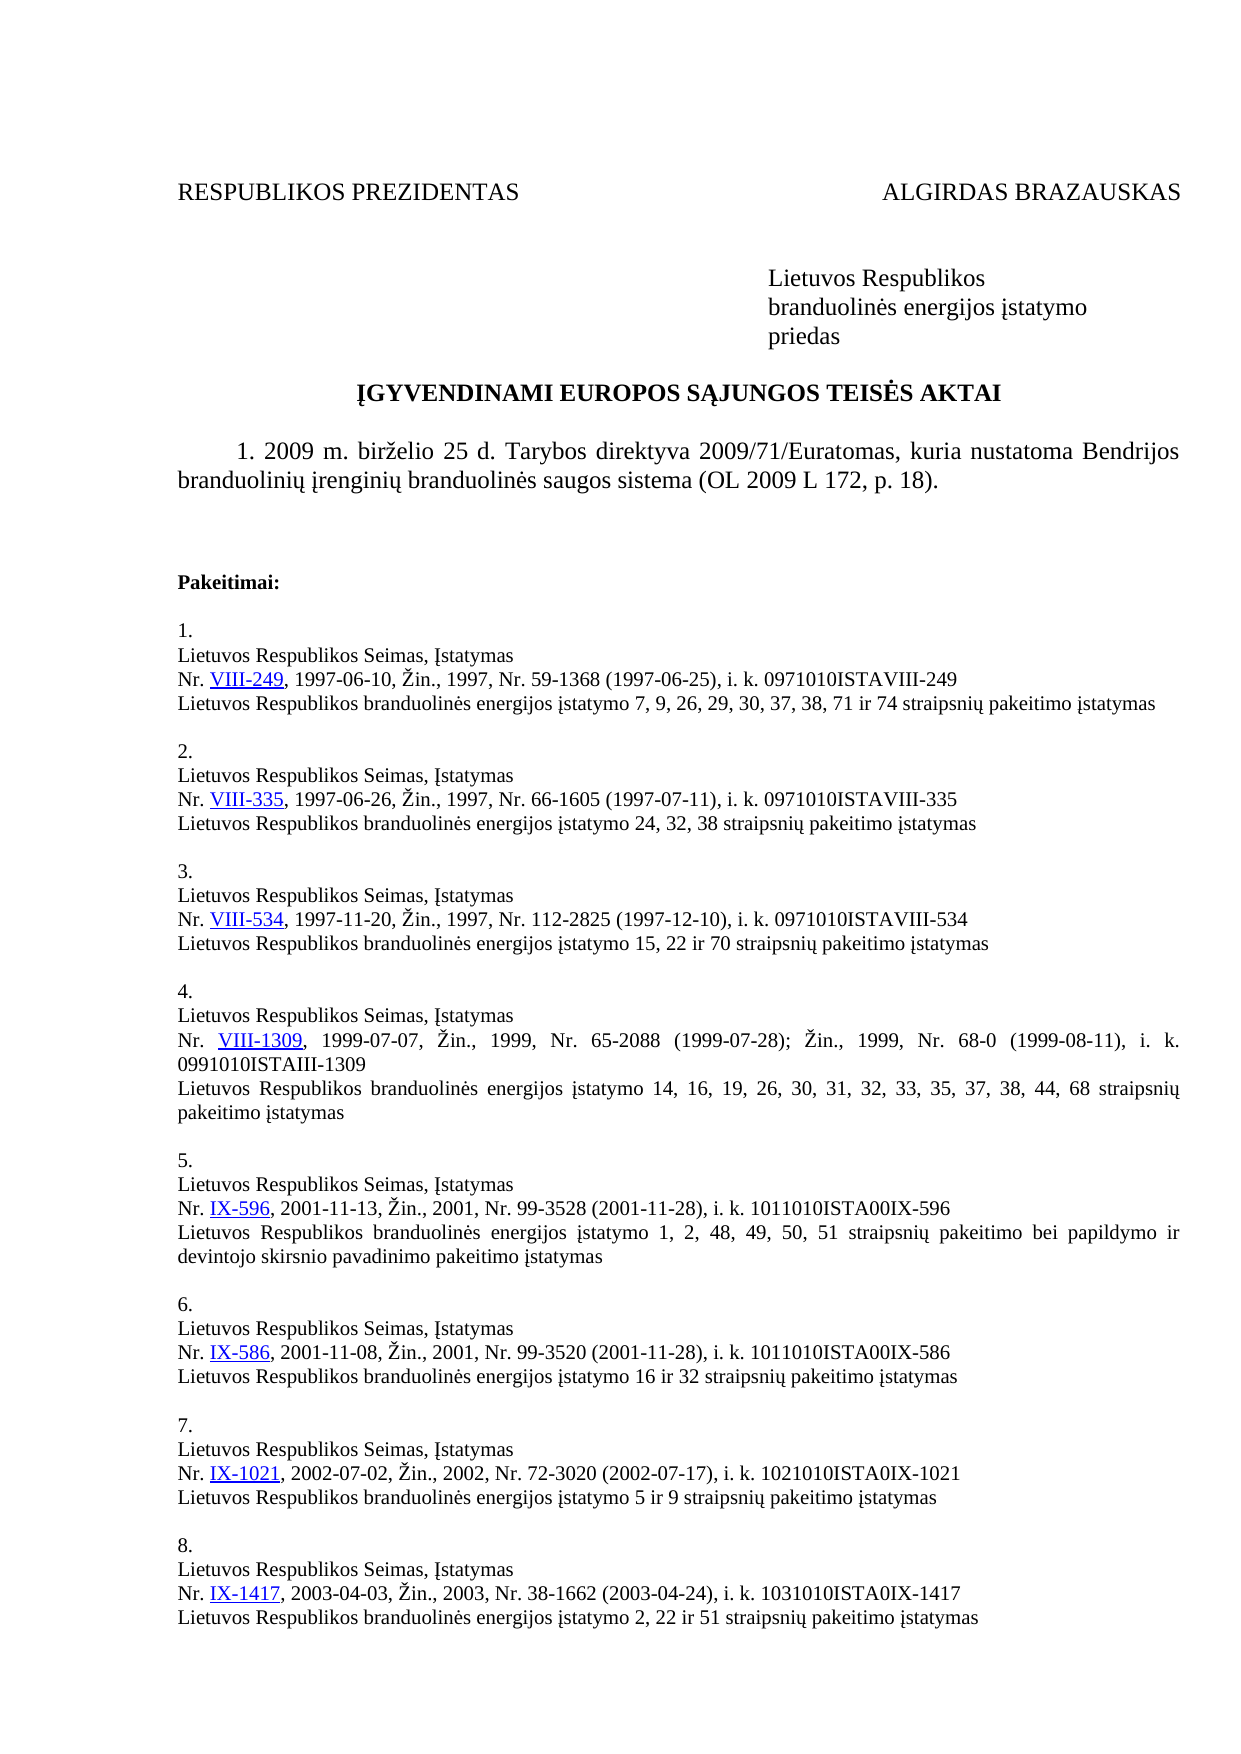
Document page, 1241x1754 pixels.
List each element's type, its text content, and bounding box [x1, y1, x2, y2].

text Lietuvos Respublikos Seimas, Įstatymas [177, 1172, 1181, 1196]
text Lietuvos Respublikos branduolinės energijos įstatymo 2, 22 ir 51 straipsnių pakeitimo įstatymas [177, 1605, 1181, 1629]
text 8. [177, 1533, 1181, 1557]
text Lietuvos Respublikos Seimas, Įstatymas [177, 1557, 1181, 1581]
text Lietuvos Respublikos branduolinės energijos įstatymo 5 ir 9 straipsnių pakeitimo įstatymas [177, 1485, 1181, 1509]
text Lietuvos Respublikos branduolinės energijos įstatymo 7, 9, 26, 29, 30, 37, 38, 71 ir 74 straipsnių pakeitimo įstatymas [177, 691, 1181, 715]
text 6. [177, 1292, 1181, 1316]
text Lietuvos Respublikos [768, 263, 1181, 292]
text 1. [177, 618, 1181, 642]
text Nr. IX-1021, 2002-07-02, Žin., 2002, Nr. 72-3020 (2002-07-17), i. k. 1021010ISTA0IX-1021 [177, 1461, 1181, 1485]
text Lietuvos Respublikos Seimas, Įstatymas [177, 1316, 1181, 1340]
text Lietuvos Respublikos branduolinės energijos įstatymo 24, 32, 38 straipsnių pakeitimo įstatymas [177, 811, 1181, 835]
text Lietuvos Respublikos Seimas, Įstatymas [177, 883, 1181, 907]
text Nr. IX-596, 2001-11-13, Žin., 2001, Nr. 99-3528 (2001-11-28), i. k. 1011010ISTA00IX-596 [177, 1196, 1181, 1220]
text Lietuvos Respublikos branduolinės energijos įstatymo 14, 16, 19, 26, 30, 31, 32, 33, 35, 37, 38, 44, 68 straipsnių pakeitimo įstatymas [177, 1076, 1181, 1124]
text branduolinės energijos įstatymo [768, 292, 1181, 321]
text Lietuvos Respublikos Seimas, Įstatymas [177, 1437, 1181, 1461]
text Lietuvos Respublikos branduolinės energijos įstatymo 16 ir 32 straipsnių pakeitimo įstatymas [177, 1364, 1181, 1388]
text Pakeitimai: [177, 570, 1181, 594]
text 2. [177, 739, 1181, 763]
text RESPUBLIKOS PREZIDENTAS ALGIRDAS BRAZAUSKAS [177, 177, 1181, 206]
text 1. 2009 m. birželio 25 d. Tarybos direktyva 2009/71/Euratomas, kuria nustatoma Bendrijos branduolinių įrenginių branduolinės saugos sistema (OL 2009 L 172, p. 18). [177, 436, 1181, 493]
text 4. [177, 979, 1181, 1003]
text priedas [768, 321, 1181, 350]
text Nr. IX-586, 2001-11-08, Žin., 2001, Nr. 99-3520 (2001-11-28), i. k. 1011010ISTA00IX-586 [177, 1340, 1181, 1364]
text Nr. IX-1417, 2003-04-03, Žin., 2003, Nr. 38-1662 (2003-04-24), i. k. 1031010ISTA0IX-1417 [177, 1581, 1181, 1605]
text 7. [177, 1412, 1181, 1437]
text Lietuvos Respublikos Seimas, Įstatymas [177, 1003, 1181, 1027]
text Lietuvos Respublikos branduolinės energijos įstatymo 1, 2, 48, 49, 50, 51 straipsnių pakeitimo bei papildymo ir devintojo skirsnio pavadinimo pakeitimo įstatymas [177, 1220, 1181, 1268]
text 5. [177, 1148, 1181, 1172]
text Lietuvos Respublikos Seimas, Įstatymas [177, 763, 1181, 787]
text Nr. VIII-1309, 1999-07-07, Žin., 1999, Nr. 65-2088 (1999-07-28); Žin., 1999, Nr. 68-0 (1999-08-11), i. k. 0991010ISTAIII-1309 [177, 1027, 1181, 1076]
text Nr. VIII-534, 1997-11-20, Žin., 1997, Nr. 112-2825 (1997-12-10), i. k. 0971010ISTAVIII-534 [177, 907, 1181, 931]
text Nr. VIII-335, 1997-06-26, Žin., 1997, Nr. 66-1605 (1997-07-11), i. k. 0971010ISTAVIII-335 [177, 787, 1181, 811]
text 3. [177, 859, 1181, 883]
text Nr. VIII-249, 1997-06-10, Žin., 1997, Nr. 59-1368 (1997-06-25), i. k. 0971010ISTAVIII-249 [177, 667, 1181, 691]
text Lietuvos Respublikos Seimas, Įstatymas [177, 642, 1181, 667]
text Lietuvos Respublikos branduolinės energijos įstatymo 15, 22 ir 70 straipsnių pakeitimo įstatymas [177, 931, 1181, 955]
text ĮGYVENDINAMI EUROPOS SĄJUNGOS TEISĖS AKTAI [177, 378, 1181, 407]
